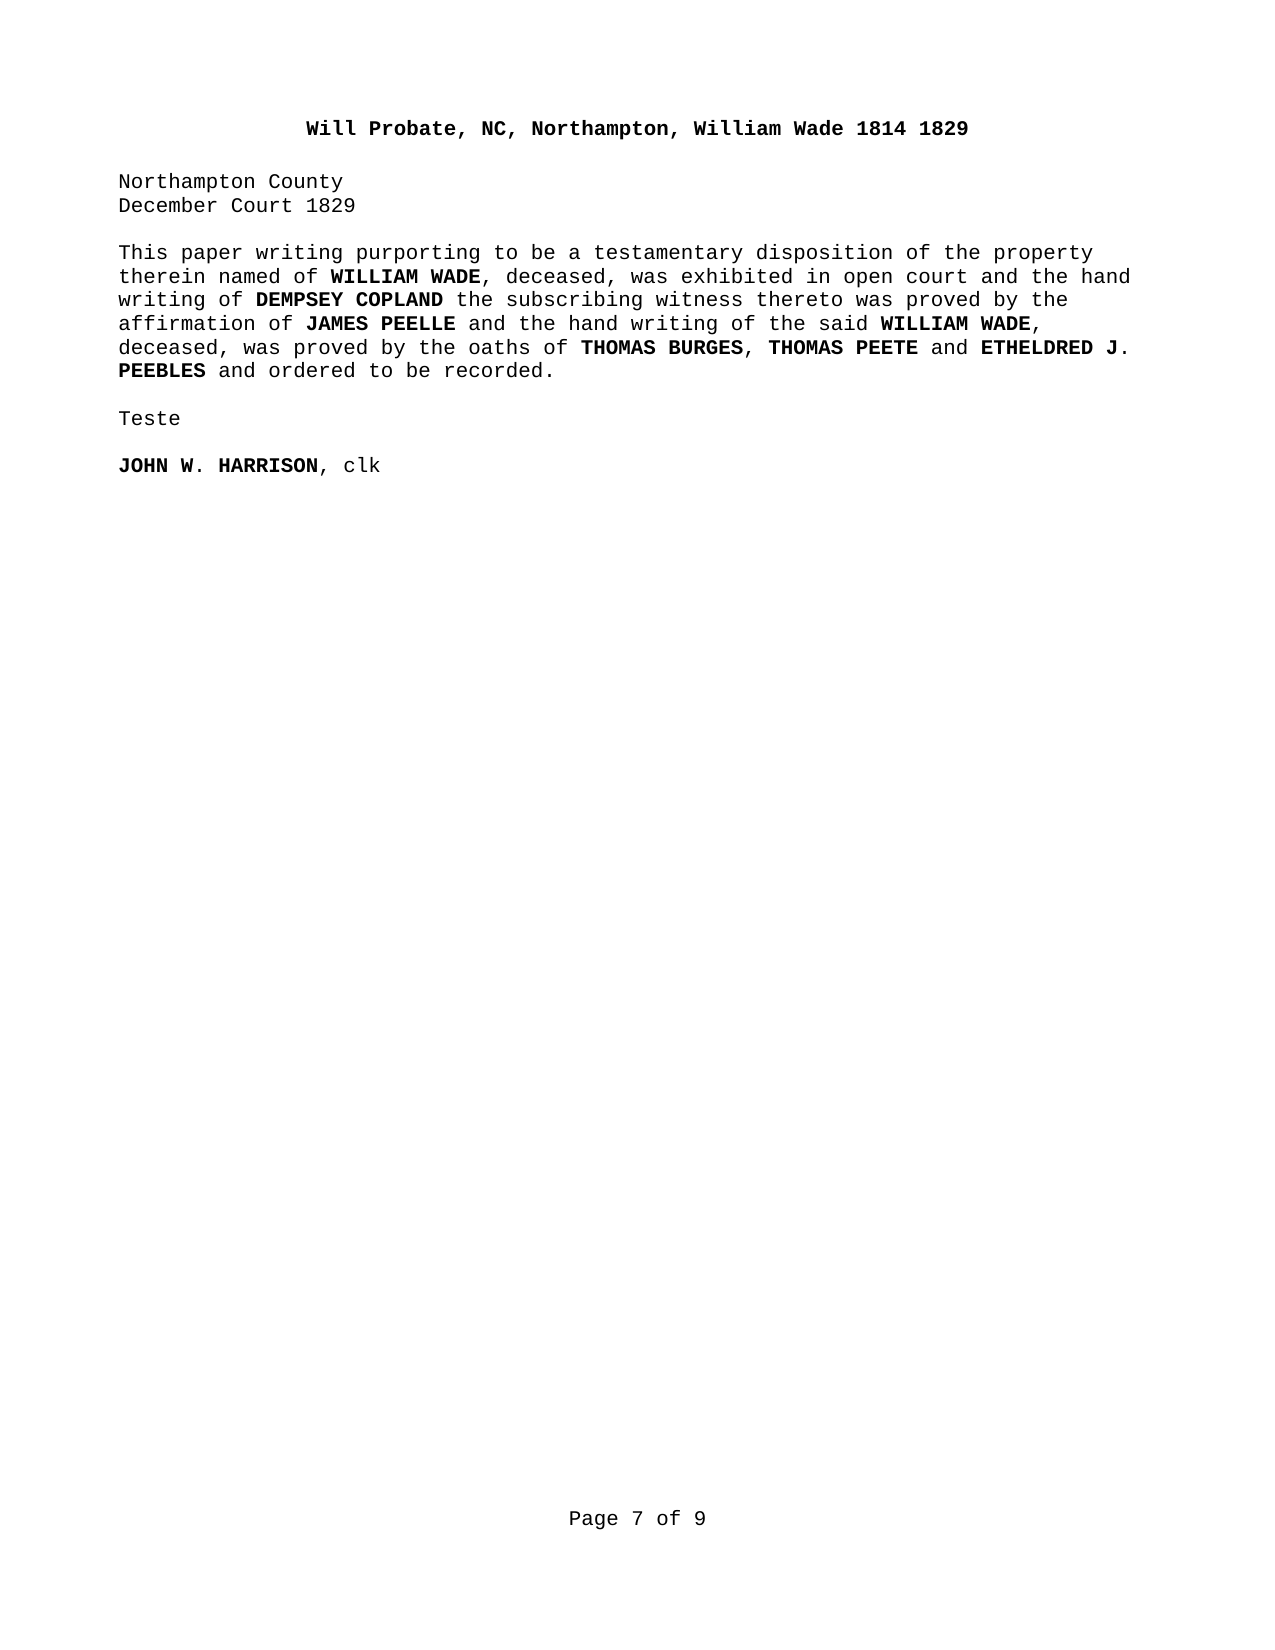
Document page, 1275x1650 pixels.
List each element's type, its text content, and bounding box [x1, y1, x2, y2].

text JOHN W. HARRISON, clk [118, 455, 1157, 479]
text December Court 1829 [118, 195, 1157, 218]
text This paper writing purporting to be a testamentary disposition of the property therein named of WILLIAM WADE, deceased, was exhibited in open court and the hand writing of Dempsey Copland the subscribing witness thereto was proved by the affirmation of JAMES PEELLE and the hand writing of the said WILLIAM WADE, deceased, was proved by the oaths of THOMAS BURGES, THOMAS PEETE and ETHELDRED J. PEEBLES and ordered to be recorded. [118, 242, 1157, 384]
text Teste [118, 408, 1157, 431]
text Northampton County [118, 171, 1157, 195]
